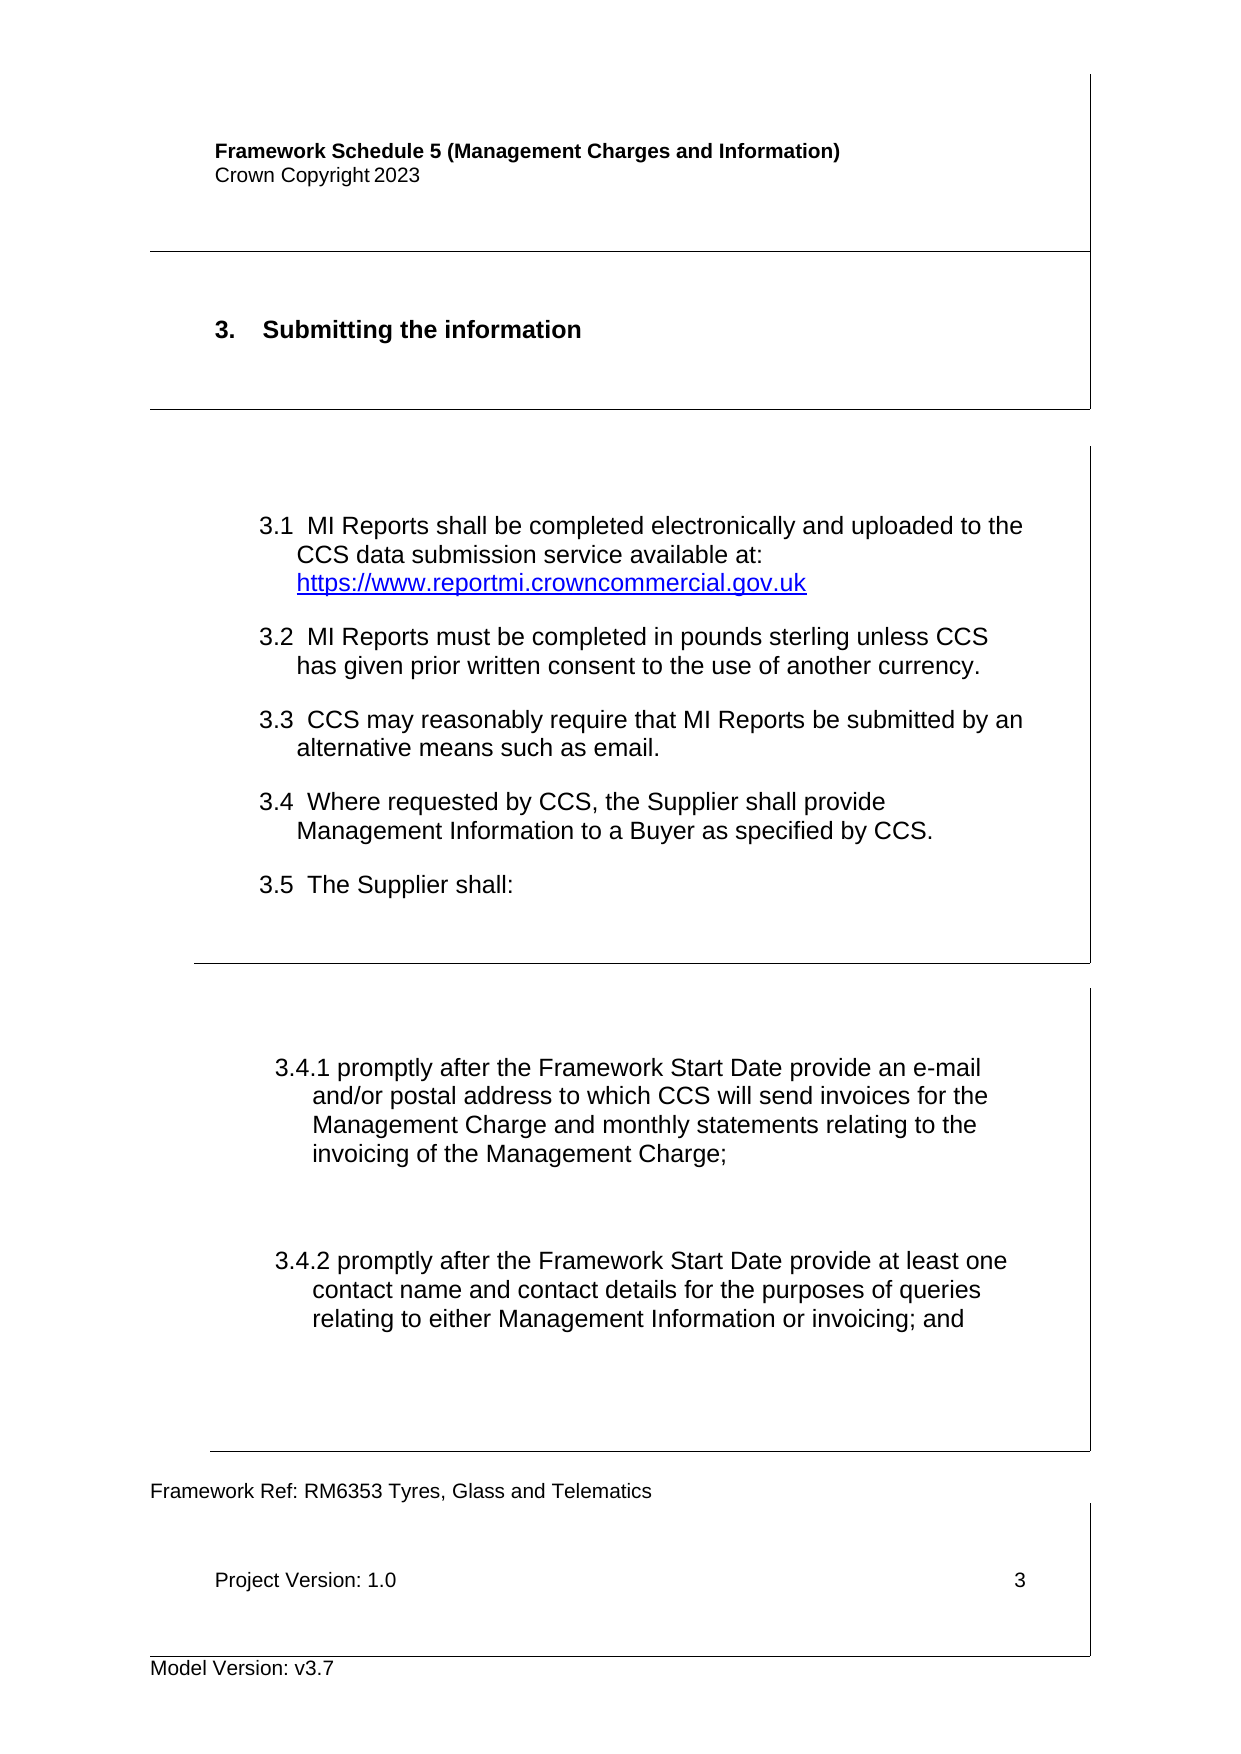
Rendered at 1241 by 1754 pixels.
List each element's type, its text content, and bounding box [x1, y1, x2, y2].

list MI Reports shall be completed electronically and uploaded to the CCS data submission service available at: https://www.reportmi.crowncommercial.gov.uk [194, 446, 1090, 558]
list Where requested by CCS, the Supplier shall provide Management Information to a Buyer as specified by CCS. [194, 723, 1090, 805]
list MI Reports must be completed in pounds sterling unless CCS has given prior written consent to the use of another currency. [194, 558, 1090, 640]
list CCS may reasonably require that MI Reports be submitted by an alternative means such as email. [194, 640, 1090, 723]
list Submitting the information [150, 251, 1090, 409]
list The Supplier shall: [194, 805, 1090, 963]
text 3.4.1 promptly after the Framework Start Date provide an e-mail and/or postal address to which CCS will send invoices for the Management Charge and monthly statements relating to the invoicing of the Management Charge; [210, 988, 1090, 1168]
text 3.4.2 promptly after the Framework Start Date provide at least one contact name and contact details for the purposes of queries relating to either Management Information or invoicing; and [210, 1182, 1090, 1333]
